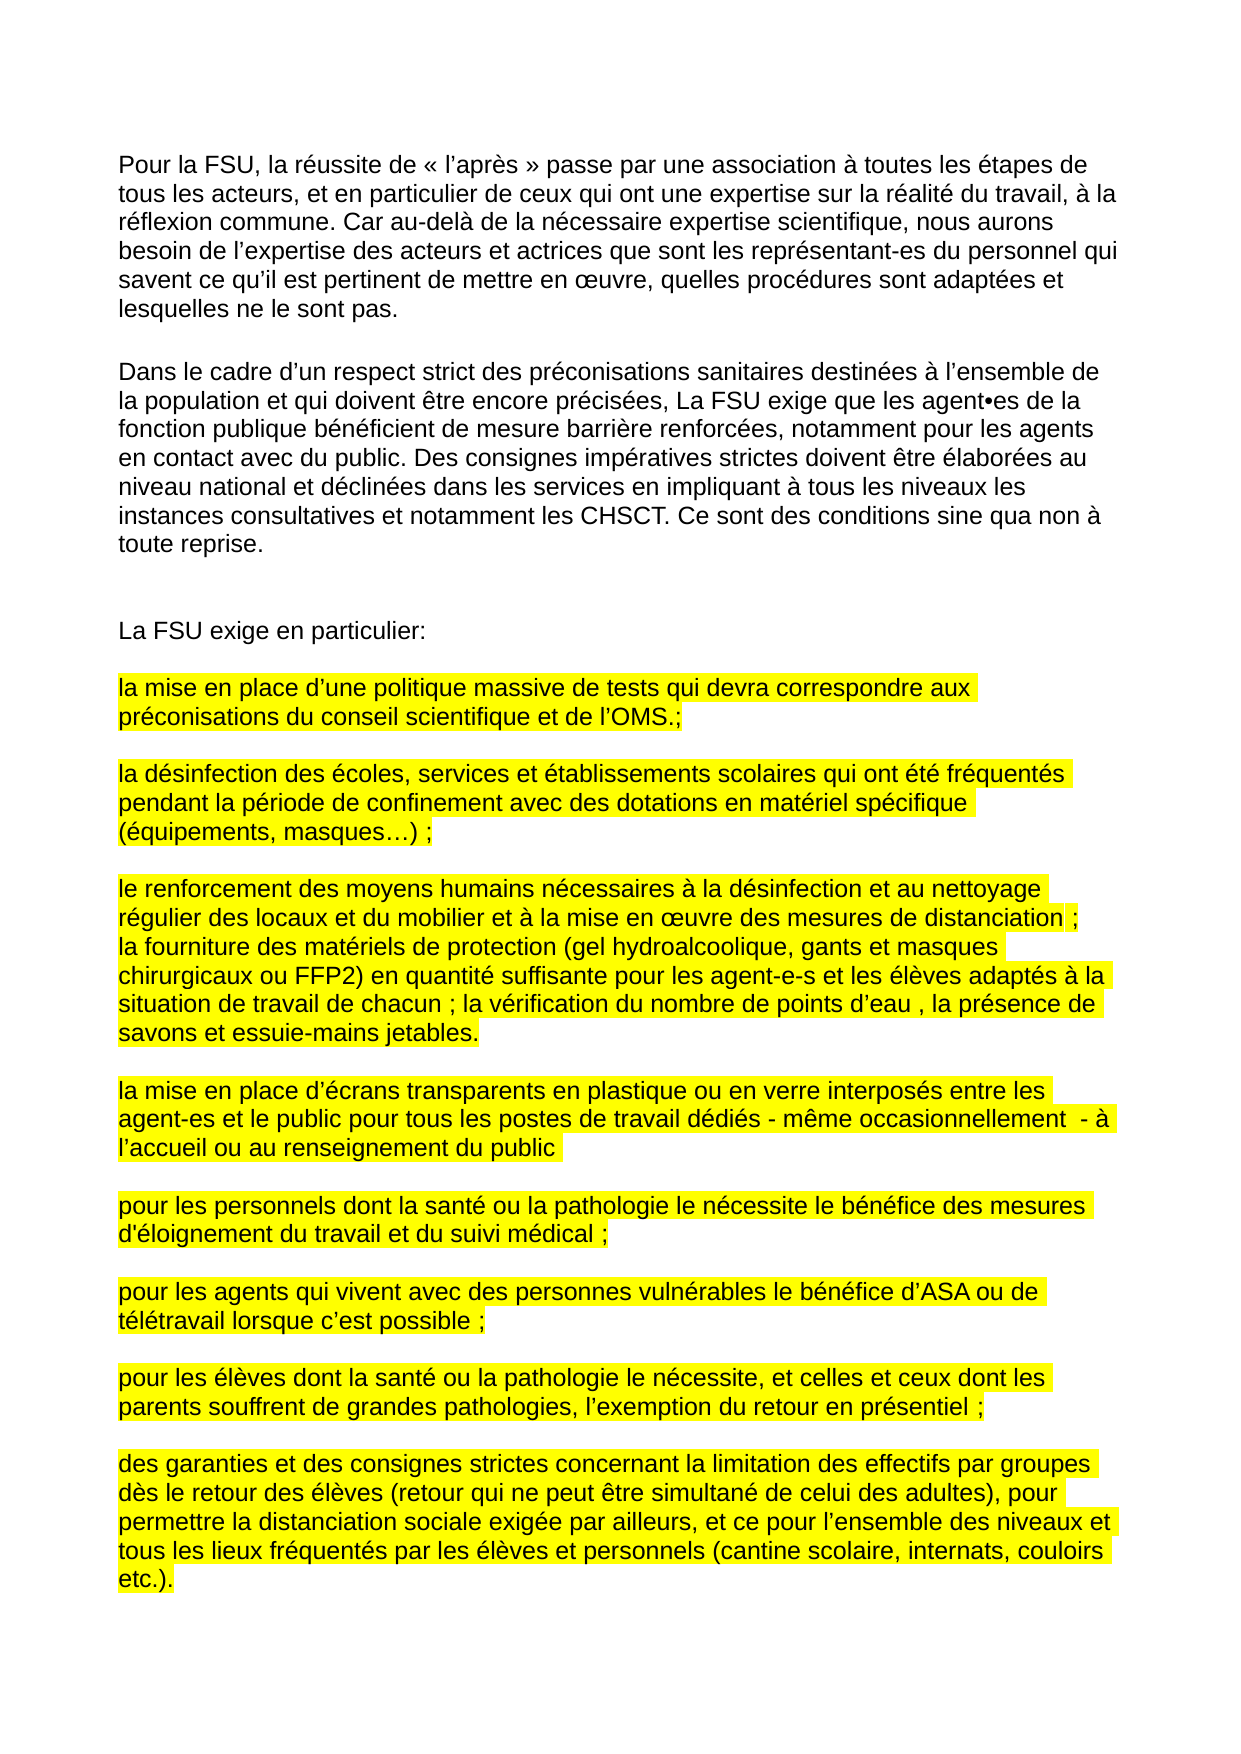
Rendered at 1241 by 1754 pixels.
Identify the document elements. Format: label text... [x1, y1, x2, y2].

text la mise en place d’écrans transparents en plastique ou en verre interposés entre les agent-es et le public pour tous les postes de travail dédiés - même occasionnellement - à l’accueil ou au renseignement du public [118, 1076, 1122, 1162]
text Dans le cadre d’un respect strict des préconisations sanitaires destinées à l’ensemble de la population et qui doivent être encore précisées, La FSU exige que les agent•es de la fonction publique bénéficient de mesure barrière renforcées, notamment pour les agents en contact avec du public. Des consignes impératives strictes doivent être élaborées au niveau national et déclinées dans les services en impliquant à tous les niveaux les instances consultatives et notamment les CHSCT. Ce sont des conditions sine qua non à toute reprise. [118, 357, 1122, 558]
text La FSU exige en particulier: [118, 616, 1122, 644]
text la fourniture des matériels de protection (gel hydroalcoolique, gants et masques chirurgicaux ou FFP2) en quantité suffisante pour les agent-e-s et les élèves adaptés à la situation de travail de chacun ; la vérification du nombre de points d’eau , la présence de savons et essuie-mains jetables. [118, 932, 1122, 1047]
text le renforcement des moyens humains nécessaires à la désinfection et au nettoyage régulier des locaux et du mobilier et à la mise en œuvre des mesures de distanciation ; [118, 874, 1122, 932]
text pour les personnels dont la santé ou la pathologie le nécessite le bénéfice des mesures d'éloignement du travail et du suivi médical ; [118, 1191, 1122, 1248]
text Pour la FSU, la réussite de « l’après » passe par une association à toutes les étapes de tous les acteurs, et en particulier de ceux qui ont une expertise sur la réalité du travail, à la réflexion commune. Car au-delà de la nécessaire expertise scientifique, nous aurons besoin de l’expertise des acteurs et actrices que sont les représentant-es du personnel qui savent ce qu’il est pertinent de mettre en œuvre, quelles procédures sont adaptées et lesquelles ne le sont pas. [118, 150, 1122, 322]
text pour les élèves dont la santé ou la pathologie le nécessite, et celles et ceux dont les parents souffrent de grandes pathologies, l’exemption du retour en présentiel ; [118, 1363, 1122, 1421]
text des garanties et des consignes strictes concernant la limitation des effectifs par groupes dès le retour des élèves (retour qui ne peut être simultané de celui des adultes), pour permettre la distanciation sociale exigée par ailleurs, et ce pour l’ensemble des niveaux et tous les lieux fréquentés par les élèves et personnels (cantine scolaire, internats, couloirs etc.). [118, 1449, 1122, 1593]
text la mise en place d’une politique massive de tests qui devra correspondre aux préconisations du conseil scientifique et de l’OMS.; [118, 673, 1122, 731]
text la désinfection des écoles, services et établissements scolaires qui ont été fréquentés pendant la période de confinement avec des dotations en matériel spécifique (équipements, masques…) ; [118, 759, 1122, 846]
text pour les agents qui vivent avec des personnes vulnérables le bénéfice d’ASA ou de télétravail lorsque c’est possible ; [118, 1277, 1122, 1334]
